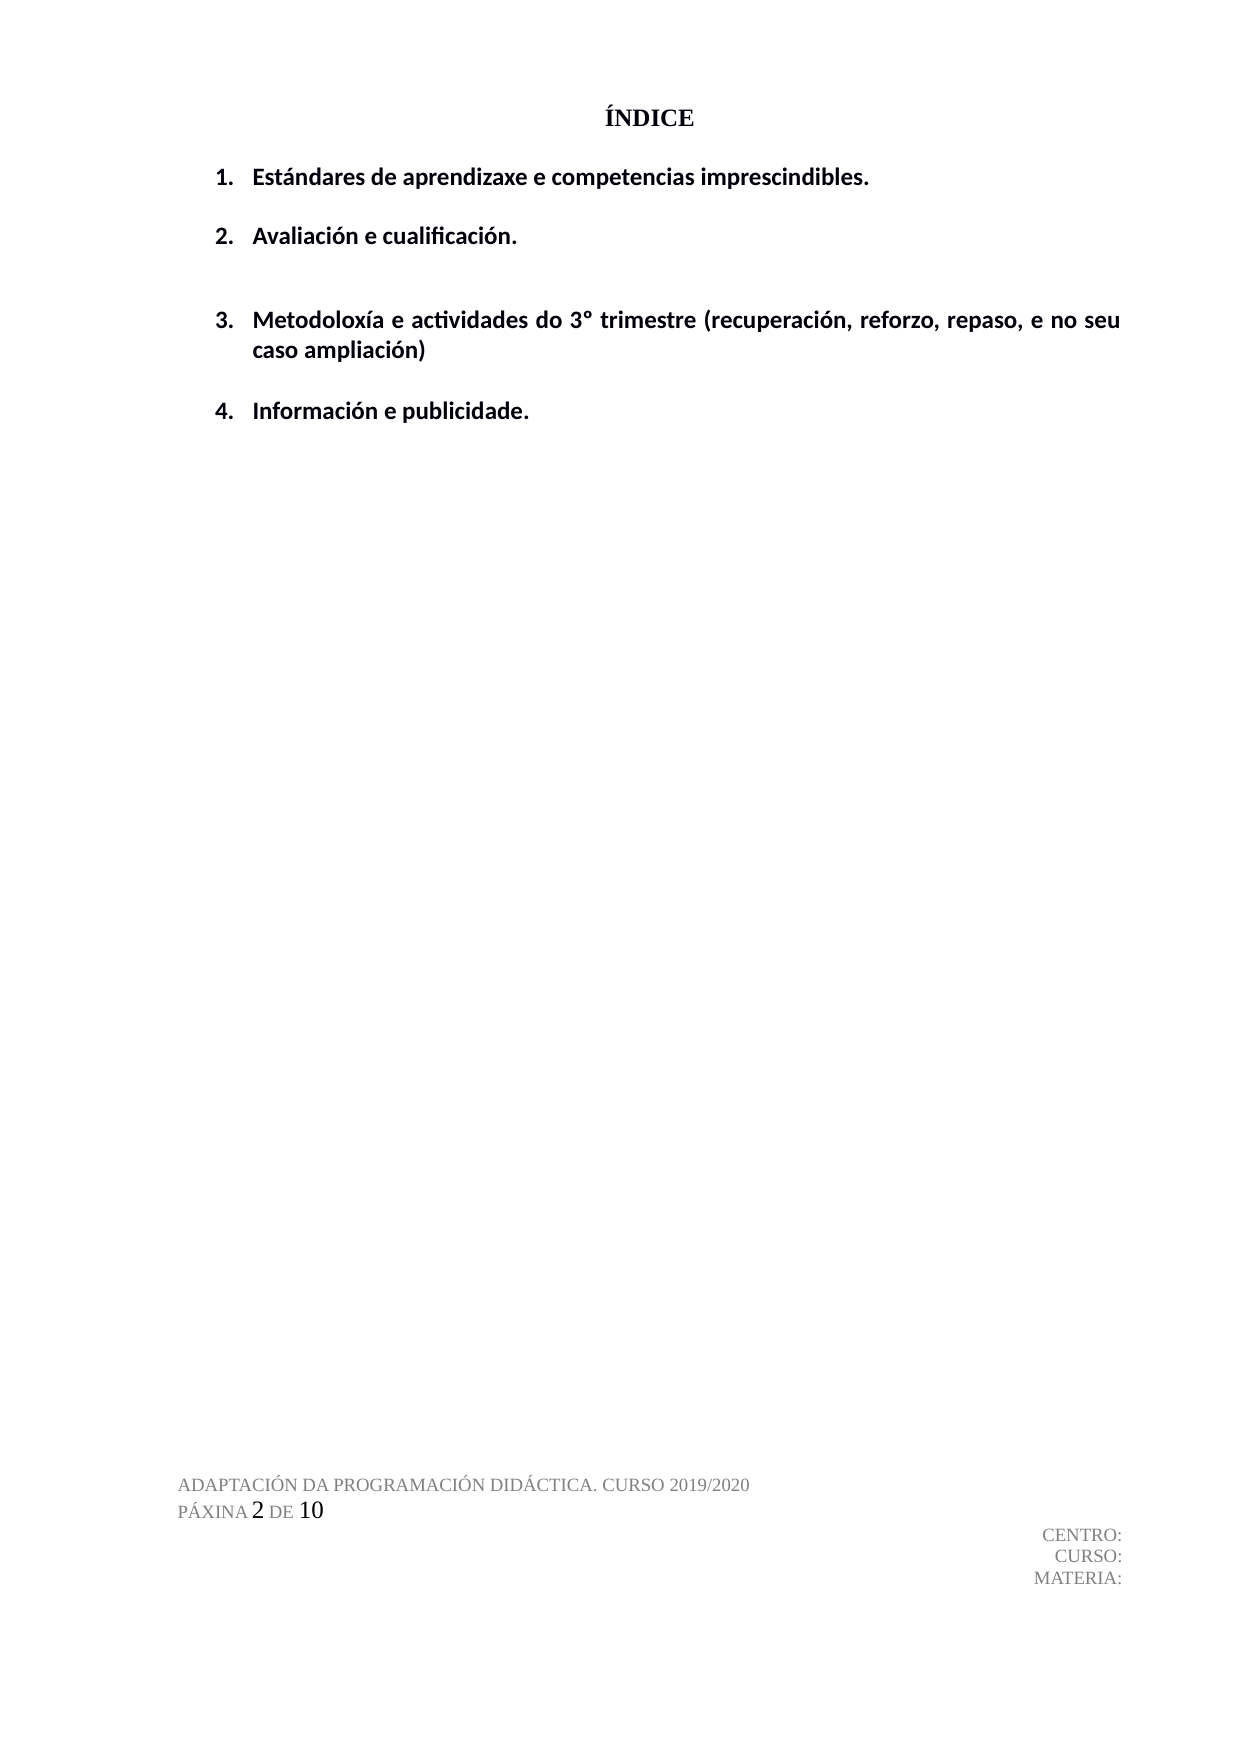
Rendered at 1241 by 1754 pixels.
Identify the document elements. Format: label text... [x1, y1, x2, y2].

list Estándares de aprendizaxe e competencias imprescindibles. [215, 161, 1122, 191]
list Avaliación e cualificación. [215, 220, 1122, 251]
list Información e publicidade. [215, 396, 1122, 426]
text ÍNDICE [177, 103, 1122, 132]
list Metodoloxía e actividades do 3º trimestre (recuperación, reforzo, repaso, e no seu caso ampliación) [215, 304, 1122, 365]
